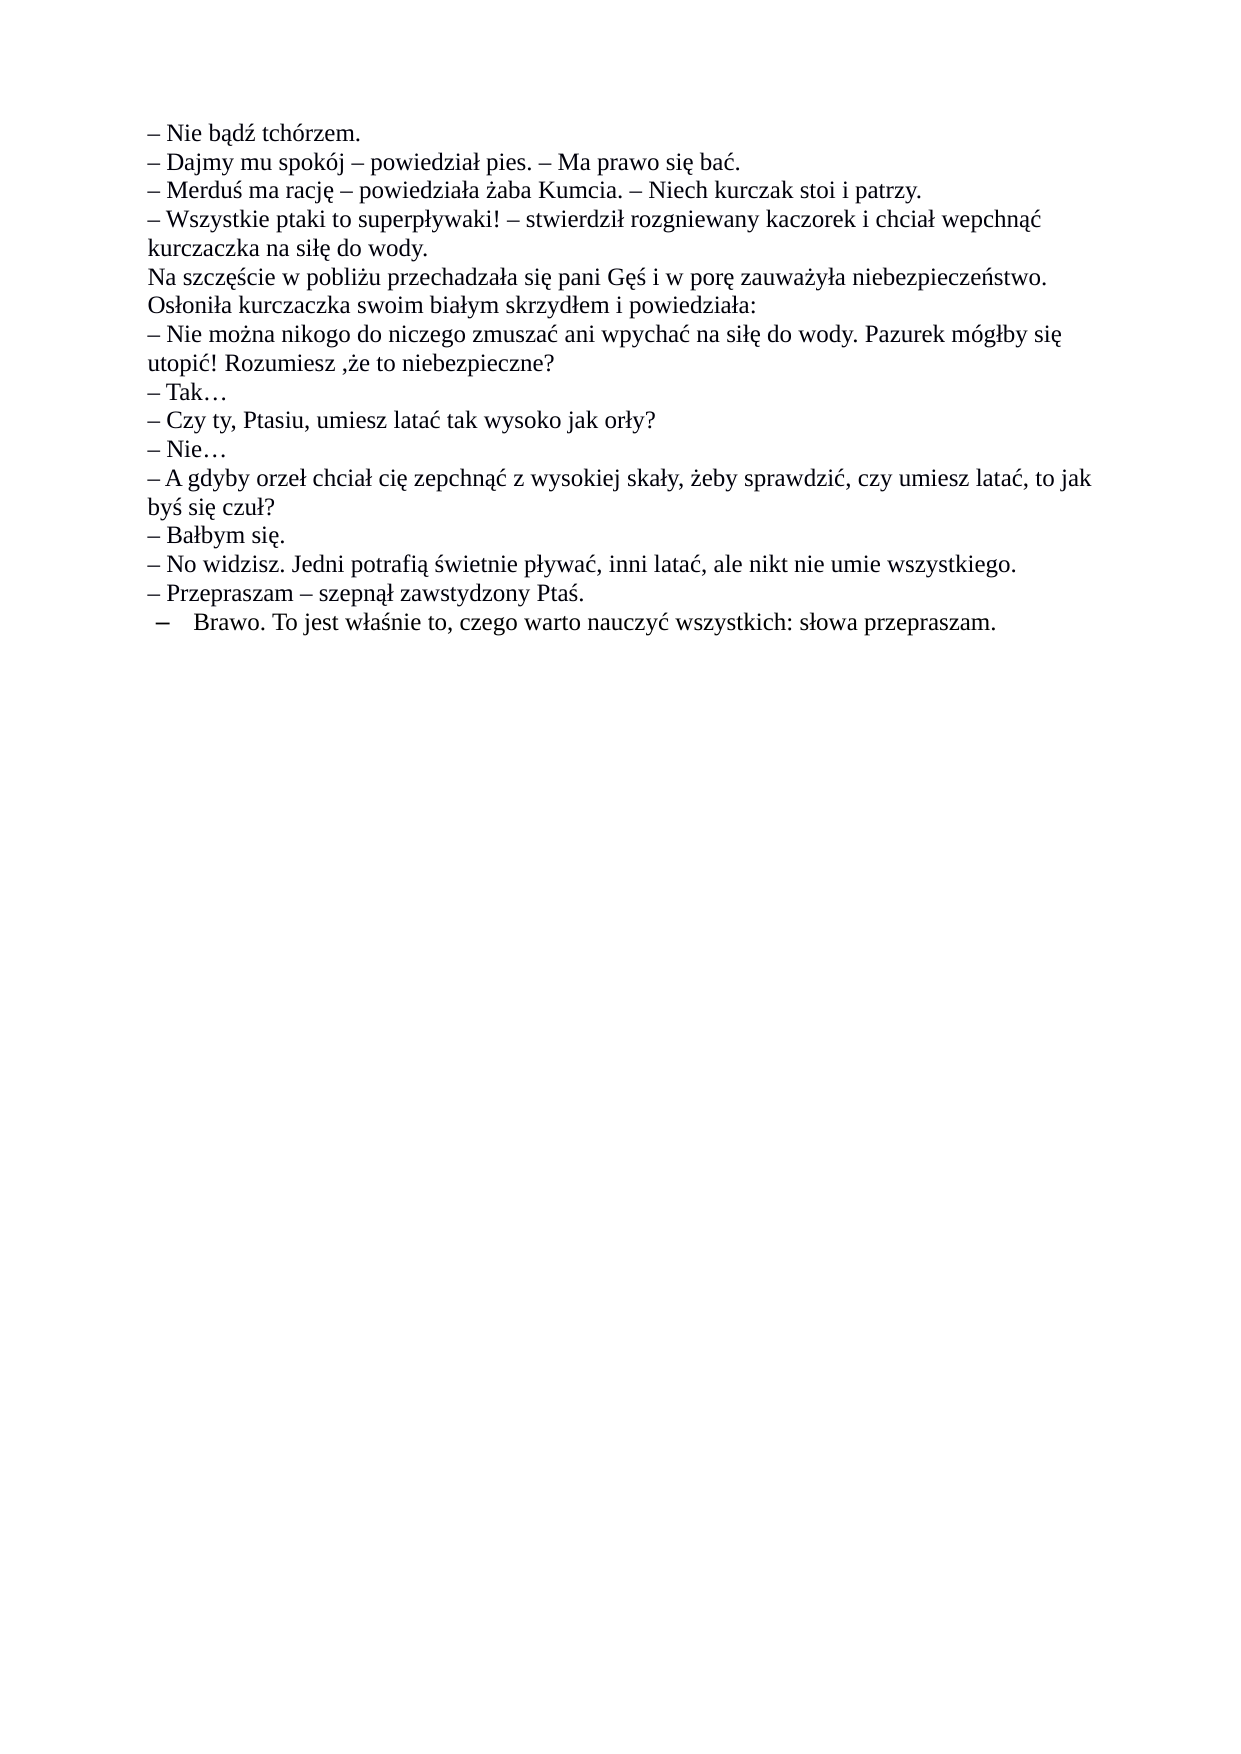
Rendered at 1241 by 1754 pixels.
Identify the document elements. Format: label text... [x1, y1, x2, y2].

text – A gdyby orzeł chciał cię zepchnąć z wysokiej skały, żeby sprawdzić, czy umiesz latać, to jak byś się czuł? [147, 463, 1122, 521]
text – Nie można nikogo do niczego zmuszać ani wpychać na siłę do wody. Pazurek mógłby się utopić! Rozumiesz ,że to niebezpieczne? [147, 319, 1122, 377]
text – Tak… [147, 377, 1122, 406]
text Na szczęście w pobliżu przechadzała się pani Gęś i w porę zauważyła niebezpieczeństwo. Osłoniła kurczaczka swoim białym skrzydłem i powiedziała: [147, 262, 1122, 319]
text – Wszystkie ptaki to superpływaki! – stwierdził rozgniewany kaczorek i chciał wepchnąć kurczaczka na siłę do wody. [147, 204, 1122, 262]
list Brawo. To jest właśnie to, czego warto nauczyć wszystkich: słowa przepraszam. [156, 607, 1122, 636]
text – Przepraszam – szepnął zawstydzony Ptaś. [147, 578, 1122, 607]
text – Merduś ma rację – powiedziała żaba Kumcia. – Niech kurczak stoi i patrzy. [147, 176, 1122, 204]
text – No widzisz. Jedni potrafią świetnie pływać, inni latać, ale nikt nie umie wszystkiego. [147, 549, 1122, 578]
text – Bałbym się. [147, 521, 1122, 549]
text – Dajmy mu spokój – powiedział pies. – Ma prawo się bać. [147, 147, 1122, 176]
text – Nie… [147, 434, 1122, 463]
text – Czy ty, Ptasiu, umiesz latać tak wysoko jak orły? [147, 406, 1122, 434]
text – Nie bądź tchórzem. [147, 118, 1122, 147]
